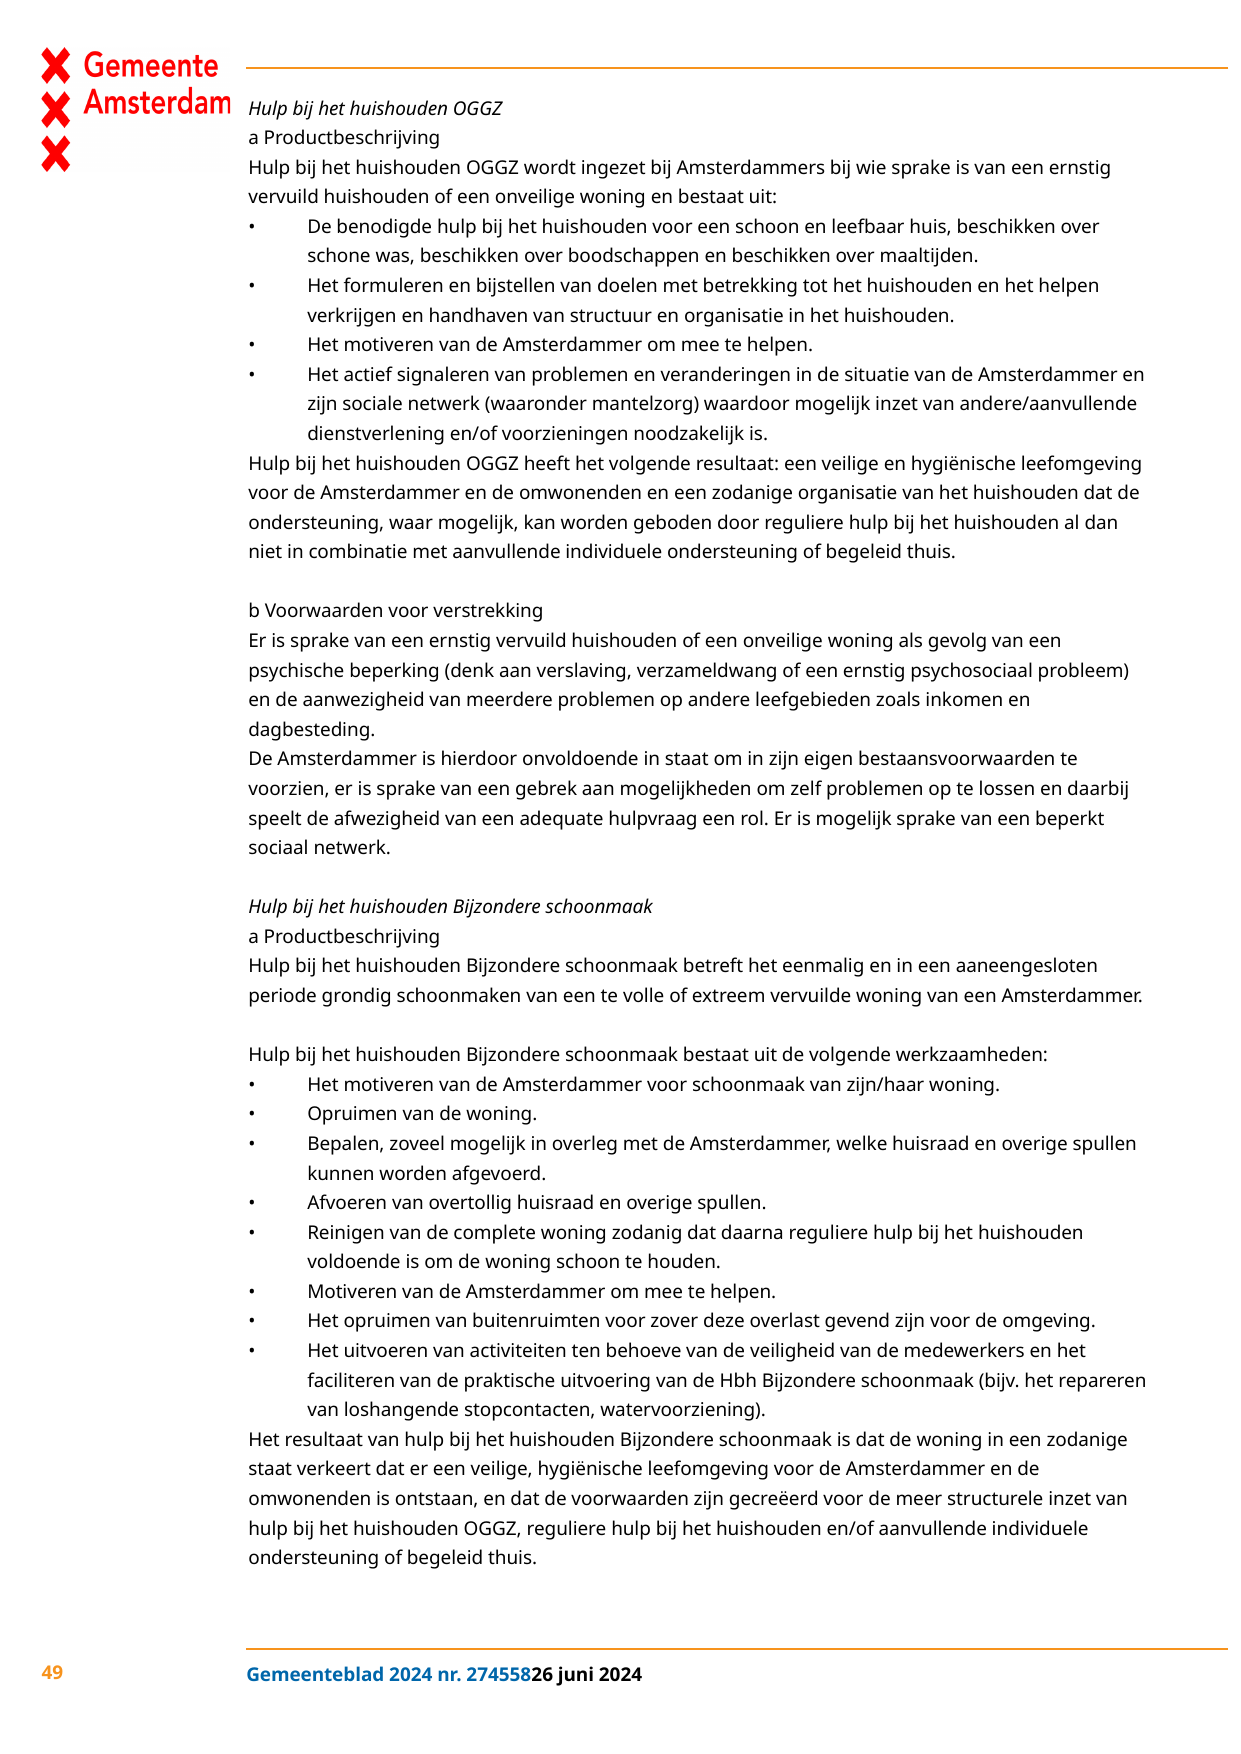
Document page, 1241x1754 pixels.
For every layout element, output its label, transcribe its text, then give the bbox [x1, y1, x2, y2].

text Hulp bij het huishouden OGGZ heeft het volgende resultaat: een veilige en hygiënische leefomgeving voor de Amsterdammer en de omwonenden en een zodanige organisatie van het huishouden dat de ondersteuning, waar mogelijk, kan worden geboden door reguliere hulp bij het huishouden al dan niet in combinatie met aanvullende individuele ondersteuning of begeleid thuis. [248, 450, 1152, 564]
text Hulp bij het huishouden OGGZ wordt ingezet bij Amsterdammers bij wie sprake is van een ernstig vervuild huishouden of een onveilige woning en bestaat uit: [248, 154, 1152, 209]
text b Voorwaarden voor verstrekking [248, 598, 1152, 623]
list Het uitvoeren van activiteiten ten behoeve van de veiligheid van de medewerkers en het faciliteren van de praktische uitvoering van de Hbh Bijzondere schoonmaak (bijv. het repareren van loshangende stopcontacten, watervoorziening). [248, 1337, 1152, 1422]
list Het formuleren en bijstellen van doelen met betrekking tot het huishouden en het helpen verkrijgen en handhaven van structuur en organisatie in het huishouden. [248, 272, 1152, 328]
list De benodigde hulp bij het huishouden voor een schoon en leefbaar huis, beschikken over schone was, beschikken over boodschappen en beschikken over maaltijden. [248, 213, 1152, 268]
text Het resultaat van hulp bij het huishouden Bijzondere schoonmaak is dat de woning in een zodanige staat verkeert dat er een veilige, hygiënische leefomgeving voor de Amsterdammer en de omwonenden is ontstaan, en dat de voorwaarden zijn gecreëerd voor de meer structurele inzet van hulp bij het huishouden OGGZ, reguliere hulp bij het huishouden en/of aanvullende individuele ondersteuning of begeleid thuis. [248, 1426, 1152, 1570]
text Hulp bij het huishouden OGGZ [248, 95, 1152, 121]
list Afvoeren van overtollig huisraad en overige spullen. [248, 1189, 1152, 1215]
picture [41, 47, 231, 172]
list Het motiveren van de Amsterdammer om mee te helpen. [248, 331, 1152, 357]
list Het opruimen van buitenruimten voor zover deze overlast gevend zijn voor de omgeving. [248, 1308, 1152, 1333]
list Bepalen, zoveel mogelijk in overleg met de Amsterdammer, welke huisraad en overige spullen kunnen worden afgevoerd. [248, 1130, 1152, 1186]
list Opruimen van de woning. [248, 1101, 1152, 1126]
text Hulp bij het huishouden Bijzondere schoonmaak betreft het eenmalig en in een aaneengesloten periode grondig schoonmaken van een te volle of extreem vervuilde woning van een Amsterdammer. [248, 953, 1152, 1008]
text a Productbeschrijving [248, 923, 1152, 949]
text De Amsterdammer is hierdoor onvoldoende in staat om in zijn eigen bestaansvoorwaarden te voorzien, er is sprake van een gebrek aan mogelijkheden om zelf problemen op te lossen en daarbij speelt de afwezigheid van een adequate hulpvraag een rol. Er is mogelijk sprake van een beperkt sociaal netwerk. [248, 746, 1152, 860]
text Hulp bij het huishouden Bijzondere schoonmaak [248, 893, 1152, 919]
list Reinigen van de complete woning zodanig dat daarna reguliere hulp bij het huishouden voldoende is om de woning schoon te houden. [248, 1219, 1152, 1274]
list Het actief signaleren van problemen en veranderingen in de situatie van de Amsterdammer en zijn sociale netwerk (waaronder mantelzorg) waardoor mogelijk inzet van andere/aanvullende dienstverlening en/of voorzieningen noodzakelijk is. [248, 361, 1152, 446]
list Motiveren van de Amsterdammer om mee te helpen. [248, 1278, 1152, 1304]
text Er is sprake van een ernstig vervuild huishouden of een onveilige woning als gevolg van een psychische beperking (denk aan verslaving, verzameldwang of een ernstig psychosociaal probleem) en de aanwezigheid van meerdere problemen op andere leefgebieden zoals inkomen en dagbesteding. [248, 627, 1152, 742]
text a Productbeschrijving [248, 124, 1152, 150]
text Hulp bij het huishouden Bijzondere schoonmaak bestaat uit de volgende werkzaamheden: [248, 1041, 1152, 1067]
list Het motiveren van de Amsterdammer voor schoonmaak van zijn/haar woning. [248, 1071, 1152, 1097]
